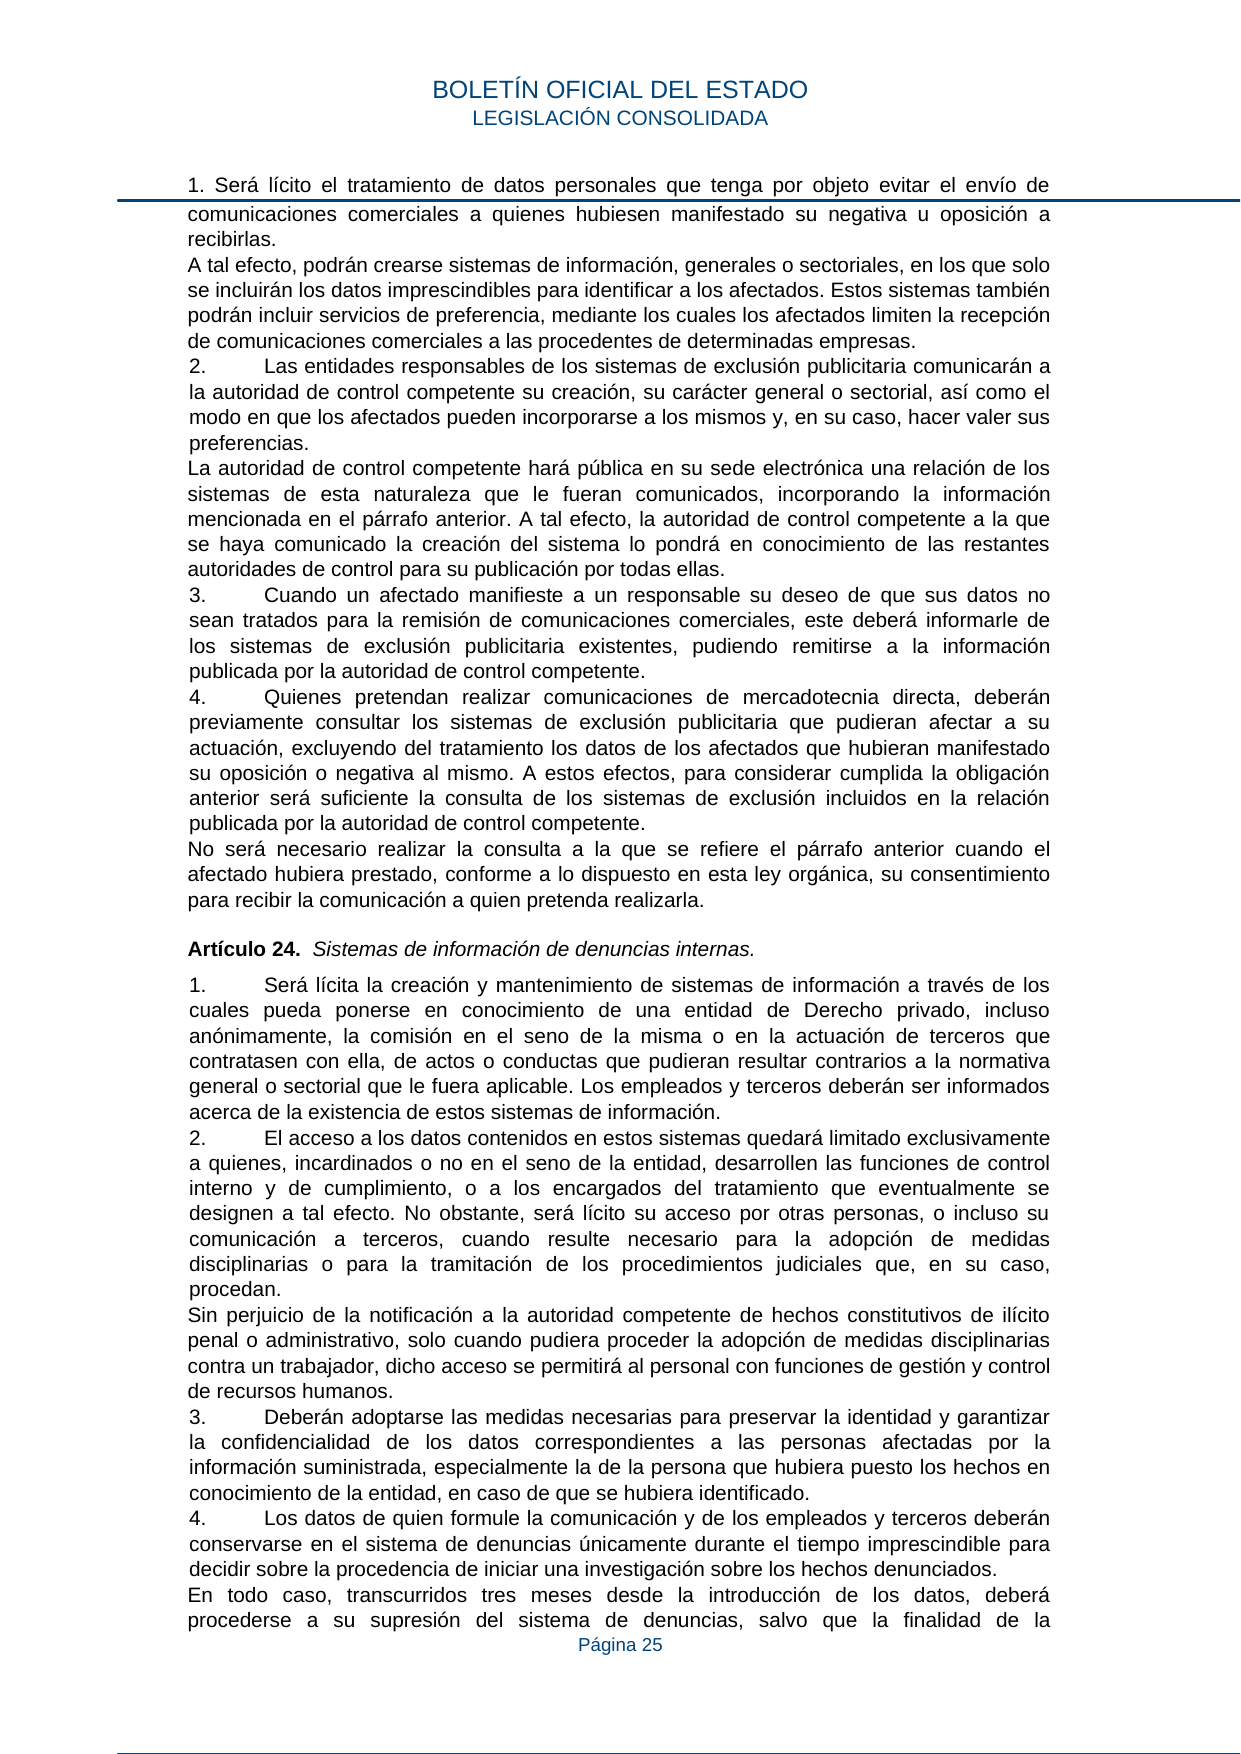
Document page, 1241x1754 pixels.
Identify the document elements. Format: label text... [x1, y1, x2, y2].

text La autoridad de control competente hará pública en su sede electrónica una relación de los sistemas de esta naturaleza que le fueran comunicados, incorporando la información mencionada en el párrafo anterior. A tal efecto, la autoridad de control competente a la que se haya comunicado la creación del sistema lo pondrá en conocimiento de las restantes autoridades de control para su publicación por todas ellas. [187, 456, 1051, 581]
list Quienes pretendan realizar comunicaciones de mercadotecnia directa, deberán previamente consultar los sistemas de exclusión publicitaria que pudieran afectar a su actuación, excluyendo del tratamiento los datos de los afectados que hubieran manifestado su oposición o negativa al mismo. A estos efectos, para considerar cumplida la obligación anterior será suficiente la consulta de los sistemas de exclusión incluidos en la relación publicada por la autoridad de control competente. [189, 685, 1051, 835]
text No será necesario realizar la consulta a la que se refiere el párrafo anterior cuando el afectado hubiera prestado, conforme a lo dispuesto en esta ley orgánica, su consentimiento para recibir la comunicación a quien pretenda realizarla. [187, 837, 1051, 912]
text 1. Será lícito el tratamiento de datos personales que tenga por objeto evitar el envío de [187, 173, 1051, 199]
text Artículo 24. Sistemas de información de denuncias internas. [187, 937, 1051, 961]
list El acceso a los datos contenidos en estos sistemas quedará limitado exclusivamente a quienes, incardinados o no en el seno de la entidad, desarrollen las funciones de control interno y de cumplimiento, o a los encargados del tratamiento que eventualmente se designen a tal efecto. No obstante, será lícito su acceso por otras personas, o incluso su comunicación a terceros, cuando resulte necesario para la adopción de medidas disciplinarias o para la tramitación de los procedimientos judiciales que, en su caso, procedan. [189, 1125, 1051, 1301]
text Sin perjuicio de la notificación a la autoridad competente de hechos constitutivos de ilícito penal o administrativo, solo cuando pudiera proceder la adopción de medidas disciplinarias contra un trabajador, dicho acceso se permitirá al personal con funciones de gestión y control de recursos humanos. [187, 1303, 1051, 1403]
text A tal efecto, podrán crearse sistemas de información, generales o sectoriales, en los que solo se incluirán los datos imprescindibles para identificar a los afectados. Estos sistemas también podrán incluir servicios de preferencia, mediante los cuales los afectados limiten la recepción de comunicaciones comerciales a las procedentes de determinadas empresas. [187, 253, 1051, 353]
text En todo caso, transcurridos tres meses desde la introducción de los datos, deberá procederse a su supresión del sistema de denuncias, salvo que la finalidad de la [187, 1583, 1051, 1632]
list Deberán adoptarse las medidas necesarias para preservar la identidad y garantizar la confidencialidad de los datos correspondientes a las personas afectadas por la información suministrada, especialmente la de la persona que hubiera puesto los hechos en conocimiento de la entidad, en caso de que se hubiera identificado. [189, 1404, 1051, 1504]
list Será lícita la creación y mantenimiento de sistemas de información a través de los cuales pueda ponerse en conocimiento de una entidad de Derecho privado, incluso anónimamente, la comisión en el seno de la misma o en la actuación de terceros que contratasen con ella, de actos o conductas que pudieran resultar contrarios a la normativa general o sectorial que le fuera aplicable. Los empleados y terceros deberán ser informados acerca de la existencia de estos sistemas de información. [189, 973, 1051, 1123]
list Los datos de quien formule la comunicación y de los empleados y terceros deberán conservarse en el sistema de denuncias únicamente durante el tiempo imprescindible para decidir sobre la procedencia de iniciar una investigación sobre los hechos denunciados. [189, 1506, 1051, 1581]
list Las entidades responsables de los sistemas de exclusión publicitaria comunicarán a la autoridad de control competente su creación, su carácter general o sectorial, así como el modo en que los afectados pueden incorporarse a los mismos y, en su caso, hacer valer sus preferencias. [189, 354, 1051, 454]
text comunicaciones comerciales a quienes hubiesen manifestado su negativa u oposición a recibirlas. [187, 202, 1051, 251]
list Cuando un afectado manifieste a un responsable su deseo de que sus datos no sean tratados para la remisión de comunicaciones comerciales, este deberá informarle de los sistemas de exclusión publicitaria existentes, pudiendo remitirse a la información publicada por la autoridad de control competente. [189, 583, 1051, 683]
